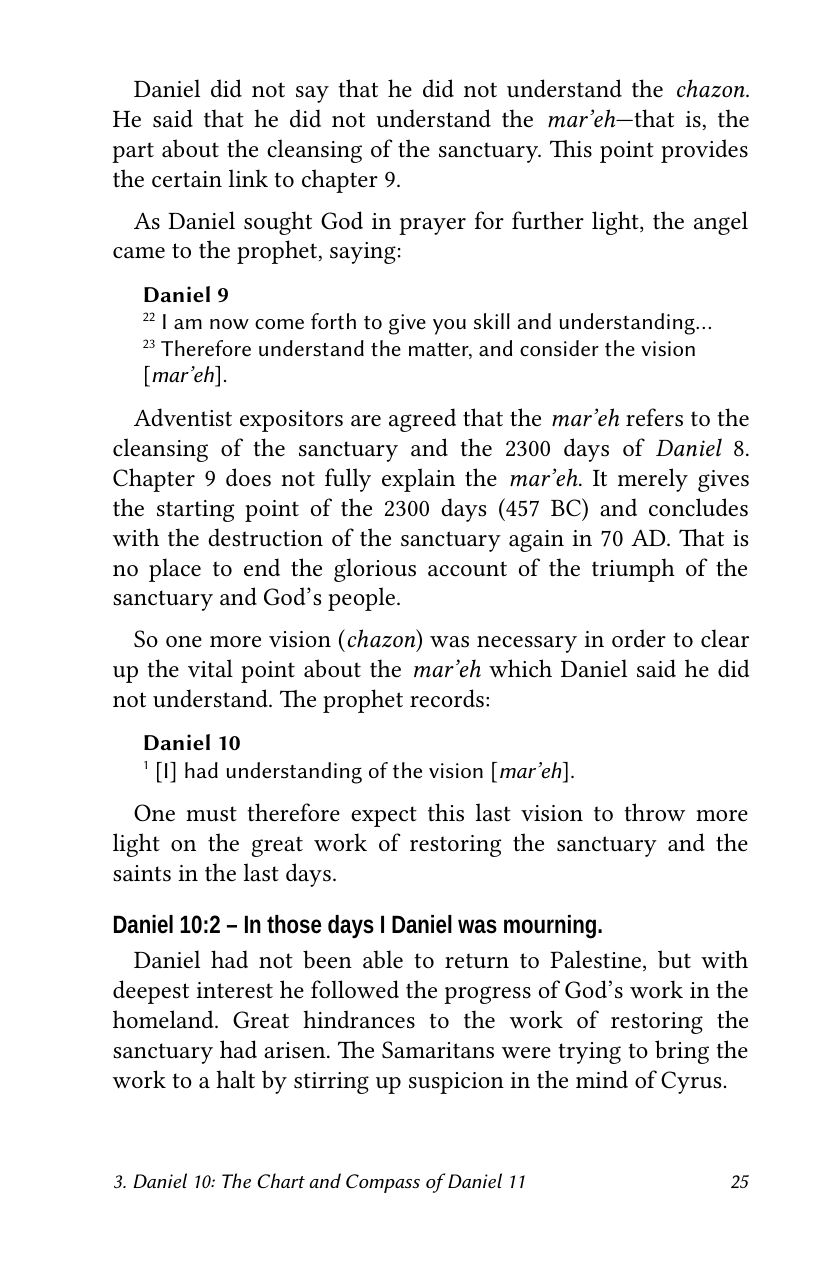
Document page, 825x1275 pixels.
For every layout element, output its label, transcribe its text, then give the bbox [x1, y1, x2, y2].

text 22 I am now come forth to give you skill and understanding... [142, 309, 720, 335]
text One must therefore expect this last vision to throw more light on the great work of restoring the sanctuary and the saints in the last days. [112, 799, 750, 888]
text 23 Therefore understand the matter, and consider the vision [mar’eh]. [142, 336, 720, 388]
text 1 [I] had understanding of the vision [mar’eh]. [142, 758, 720, 784]
text Daniel did not say that he did not understand the chazon. He said that he did not understand the mar’eh—that is, the part about the cleansing of the sanctuary. This point provides the certain link to chapter 9. [112, 75, 750, 193]
text Daniel 10:2 – In those days I Daniel was mourning. [112, 910, 750, 939]
text So one more vision (chazon) was necessary in order to clear up the vital point about the mar’eh which Daniel said he did not understand. The prophet records: [112, 625, 750, 714]
text Adventist expositors are agreed that the mar’eh refers to the cleansing of the sanctuary and the 2300 days of Daniel 8. Chapter 9 does not fully explain the mar’eh. It merely gives the starting point of the 2300 days (457 BC) and concludes with the destruction of the sanctuary again in 70 AD. That is no place to end the glorious account of the triumph of the sanctuary and God’s people. [112, 404, 750, 612]
text Daniel 9 [142, 281, 750, 308]
text Daniel 10 [142, 730, 750, 756]
text Daniel had not been able to return to Palestine, but with deepest interest he followed the progress of God’s work in the homeland. Great hindrances to the work of restoring the sanctuary had arisen. The Samaritans were trying to bring the work to a halt by stirring up suspicion in the mind of Cyrus. [112, 946, 750, 1094]
text As Daniel sought God in prayer for further light, the angel came to the prophet, saying: [112, 207, 750, 265]
